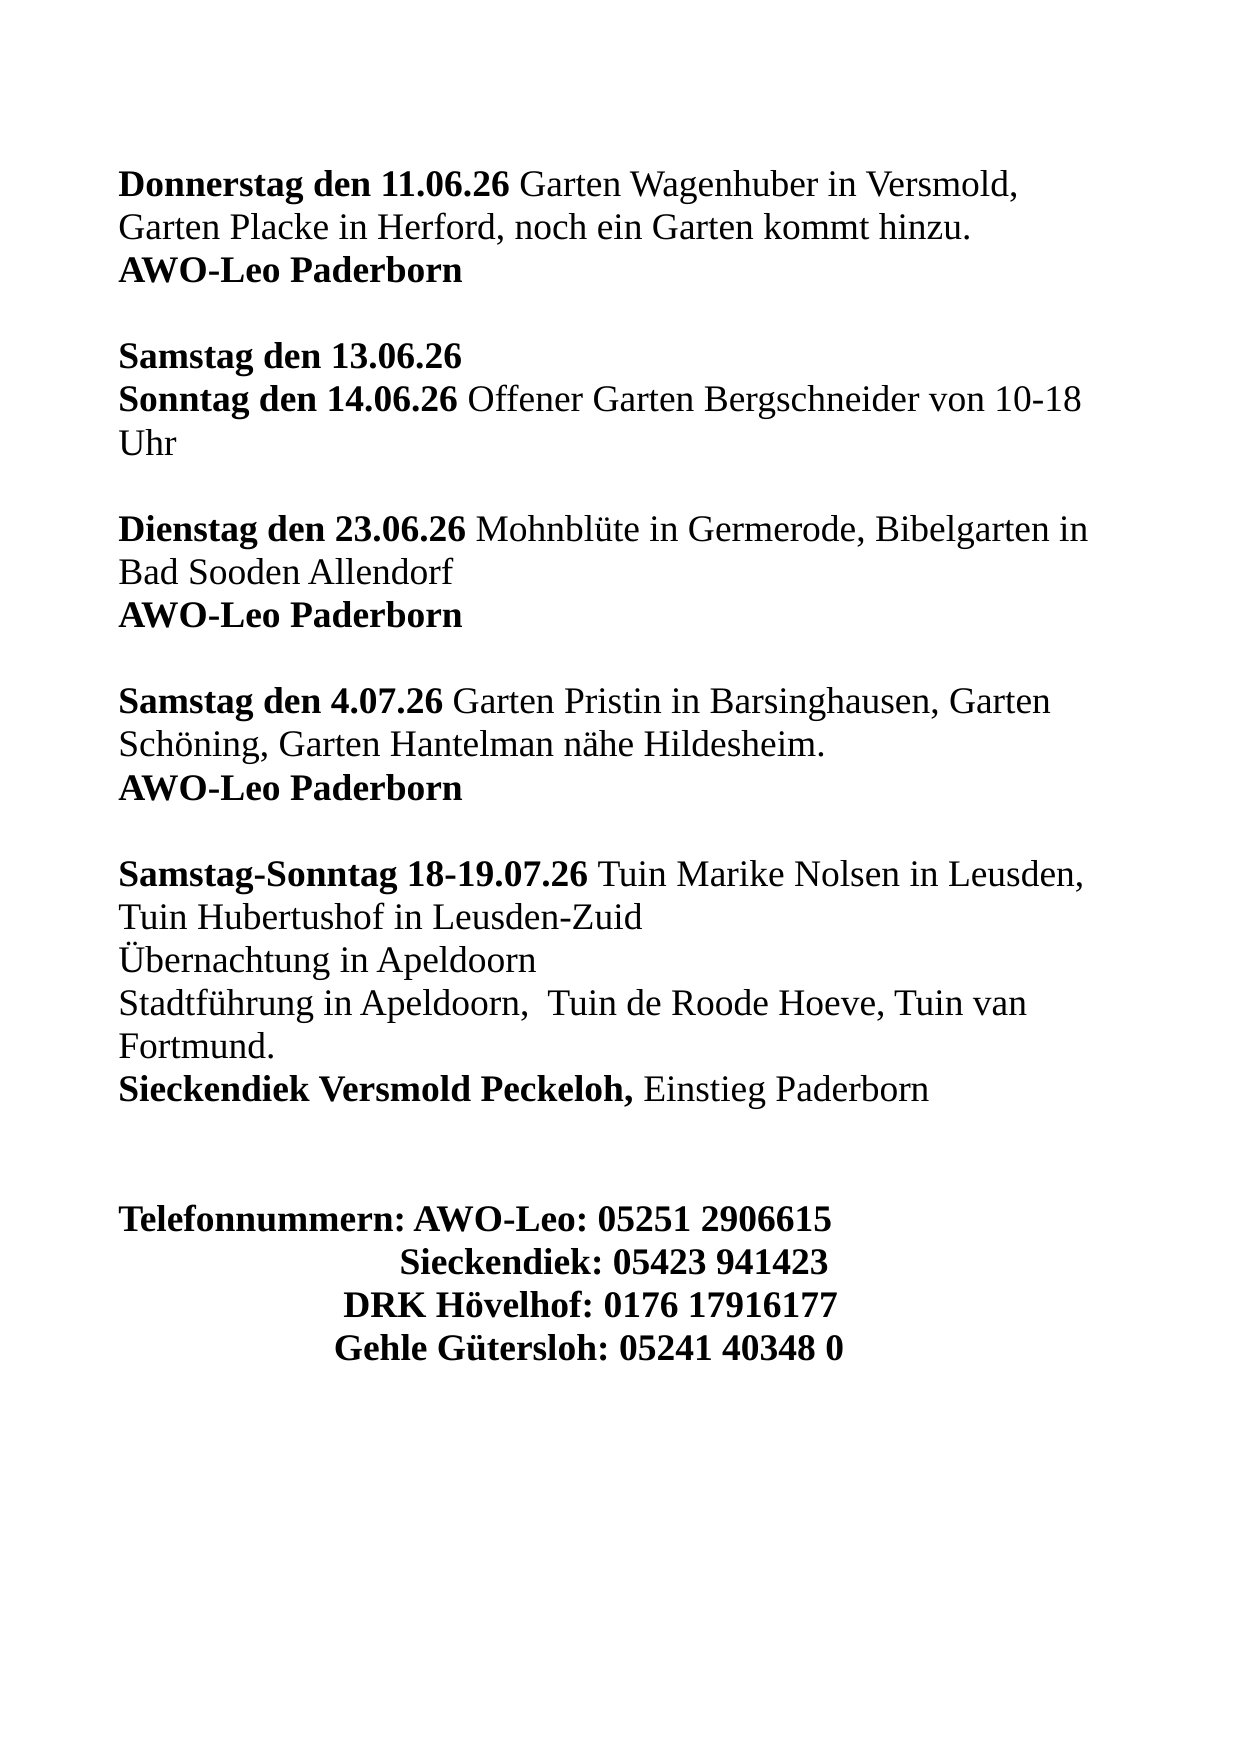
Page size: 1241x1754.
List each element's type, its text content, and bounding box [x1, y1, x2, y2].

text AWO-Leo Paderborn [118, 247, 1122, 291]
text Samstag den 13.06.26 [118, 334, 1122, 377]
text Sieckendiek Versmold Peckeloh, Einstieg Paderborn [118, 1067, 1122, 1110]
text Samstag den 4.07.26 Garten Pristin in Barsinghausen, Garten Schöning, Garten Hantelman nähe Hildesheim. [118, 679, 1122, 765]
text Donnerstag den 11.06.26 Garten Wagenhuber in Versmold, Garten Placke in Herford, noch ein Garten kommt hinzu. [118, 161, 1122, 247]
text Telefonnummern: AWO-Leo: 05251 2906615 [118, 1196, 1122, 1239]
text Stadtführung in Apeldoorn, Tuin de Roode Hoeve, Tuin van Fortmund. [118, 981, 1122, 1067]
text Gehle Gütersloh: 05241 40348 0 [118, 1326, 1122, 1369]
text Übernachtung in Apeldoorn [118, 937, 1122, 981]
text DRK Hövelhof: 0176 17916177 [118, 1282, 1122, 1326]
text AWO-Leo Paderborn [118, 592, 1122, 636]
text Sieckendiek: 05423 941423 [118, 1239, 1122, 1282]
text Sonntag den 14.06.26 Offener Garten Bergschneider von 10-18 Uhr [118, 377, 1122, 463]
text AWO-Leo Paderborn [118, 765, 1122, 808]
text Dienstag den 23.06.26 Mohnblüte in Germerode, Bibelgarten in Bad Sooden Allendorf [118, 506, 1122, 592]
text Samstag-Sonntag 18-19.07.26 Tuin Marike Nolsen in Leusden, Tuin Hubertushof in Leusden-Zuid [118, 851, 1122, 937]
